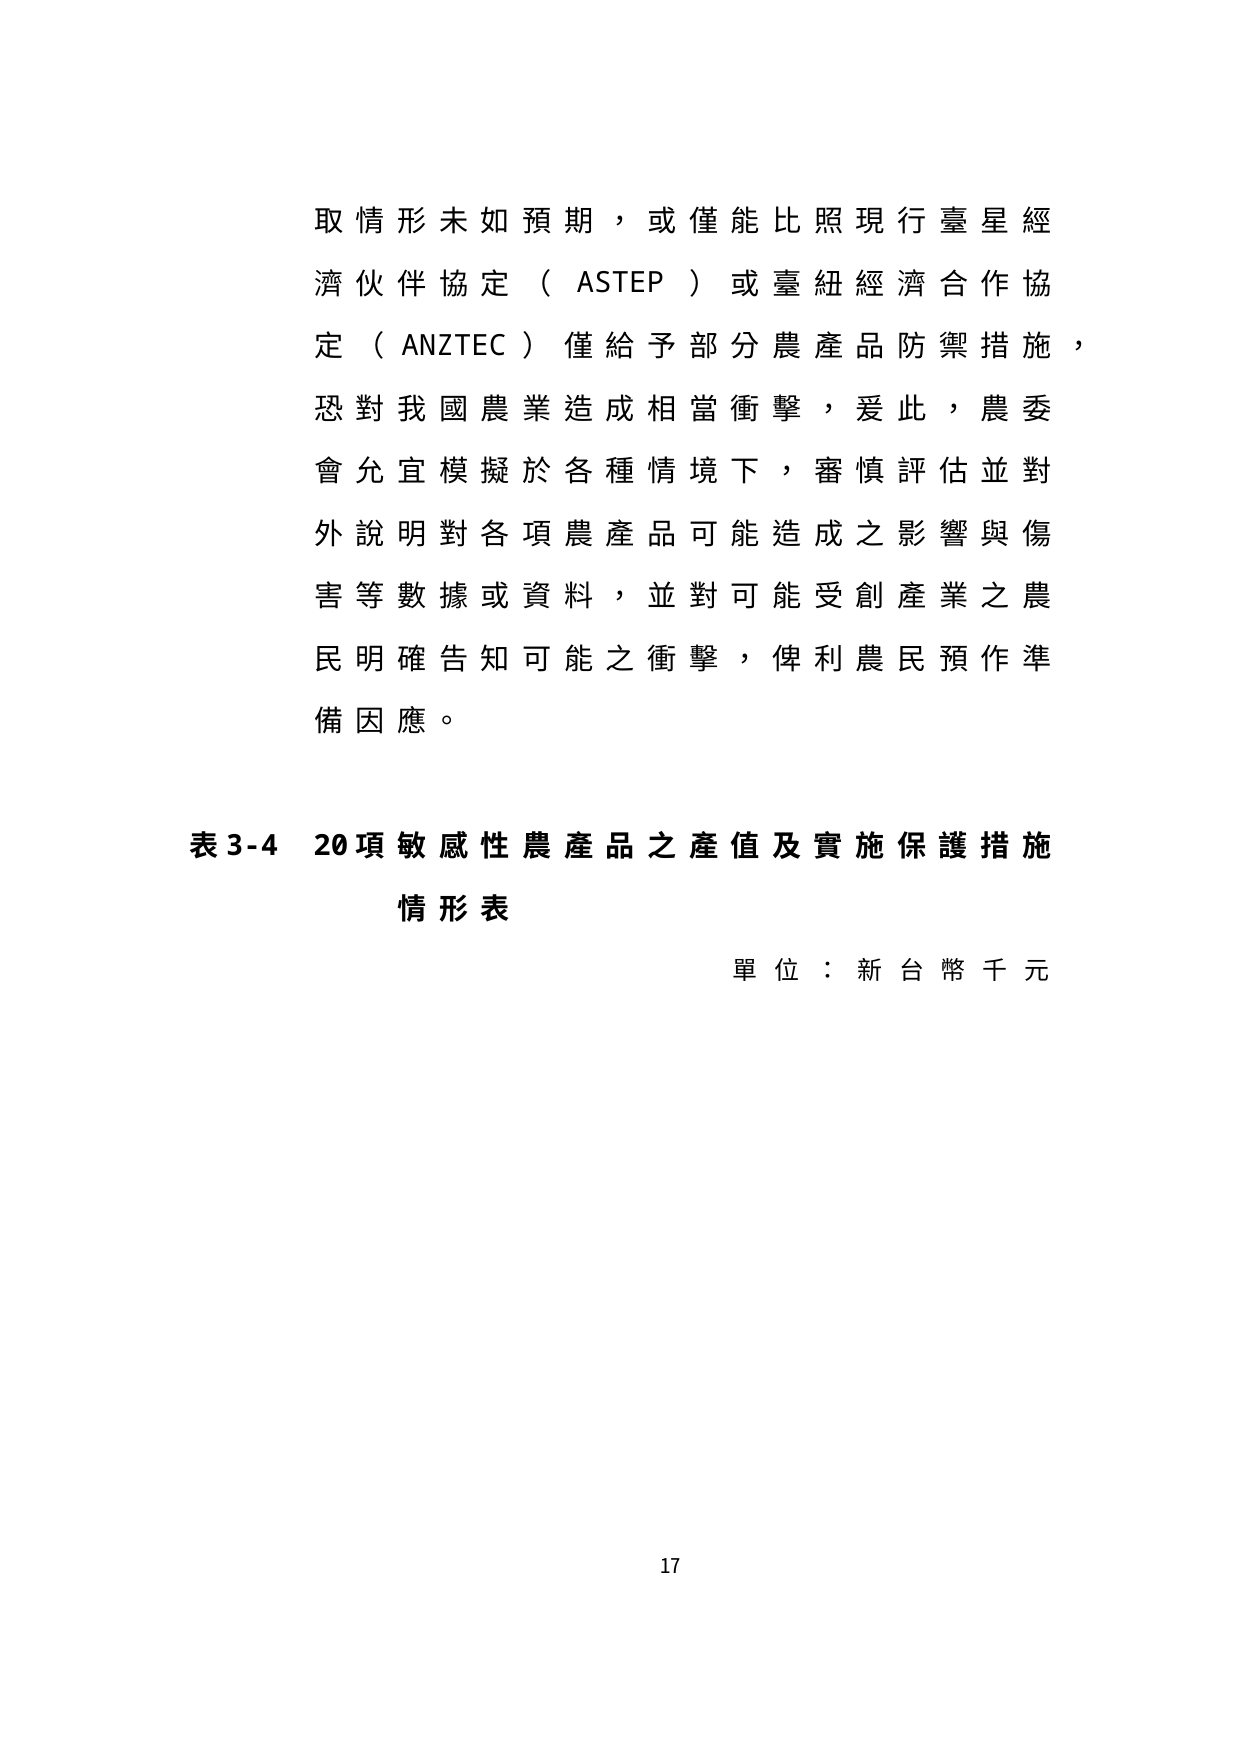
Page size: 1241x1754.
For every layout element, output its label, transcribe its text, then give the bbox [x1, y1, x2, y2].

text 表3-4 20項敏感性農產品之產值及實施保護措施情形表 [183, 802, 1058, 927]
text 單位：新台幣千元 [183, 927, 1058, 990]
text 另依農委會說明：109年我國農產品1,542項徵收關稅(約83.5%)，平均名目稅率為15.6%，並對20項敏感農產品以關稅配額及特別防衛措施加以保護，倘加入CPTPP後須全面或大幅取消關稅及非關稅措施，進口產品勢必增加，將導致我國農業產值與糧食自給率下降；該會將參考會員國市場開放承諾，爭取我國重要敏感農產品排除降稅或採取較長降稅調適期，及實施關稅配額、防衛措施等保護機制。惟以我國目前農產品之關稅保護政策，與CPTPP會員國平均96.2%之農產品關稅稅率為零相較，顯具相當差距，而CPTPP既為高品質之自由貿易協定，我國爭取加入卻又期望能維持關稅保護措施恐非易事，且20項敏感農產品109年度產值高達1,747億元（詳表3-4），占國內農產品生產總值之34.67%，其中稻米為我國最重要之農作物與糧食，稻作種植家戶數高居全國首位，雞肉年產值464億元甚至更高於稻米，而液態乳、動物雜碎年產值均逾百億元；若加入CPTPP，對敏感農產品或其他潛在可能受創農產品之保護機制爭取情形未如預期，或僅能比照現行臺星經濟伙伴協定（ASTEP）或臺紐經濟合作協定（ANZTEC）僅給予部分農產品防禦措施，恐對我國農業造成相當衝擊，爰此，農委會允宜模擬於各種情境下，審慎評估並對外說明對各項農產品可能造成之影響與傷害等數據或資料，並對可能受創產業之農民明確告知可能之衝擊，俾利農民預作準備因應。 [271, 177, 1058, 740]
